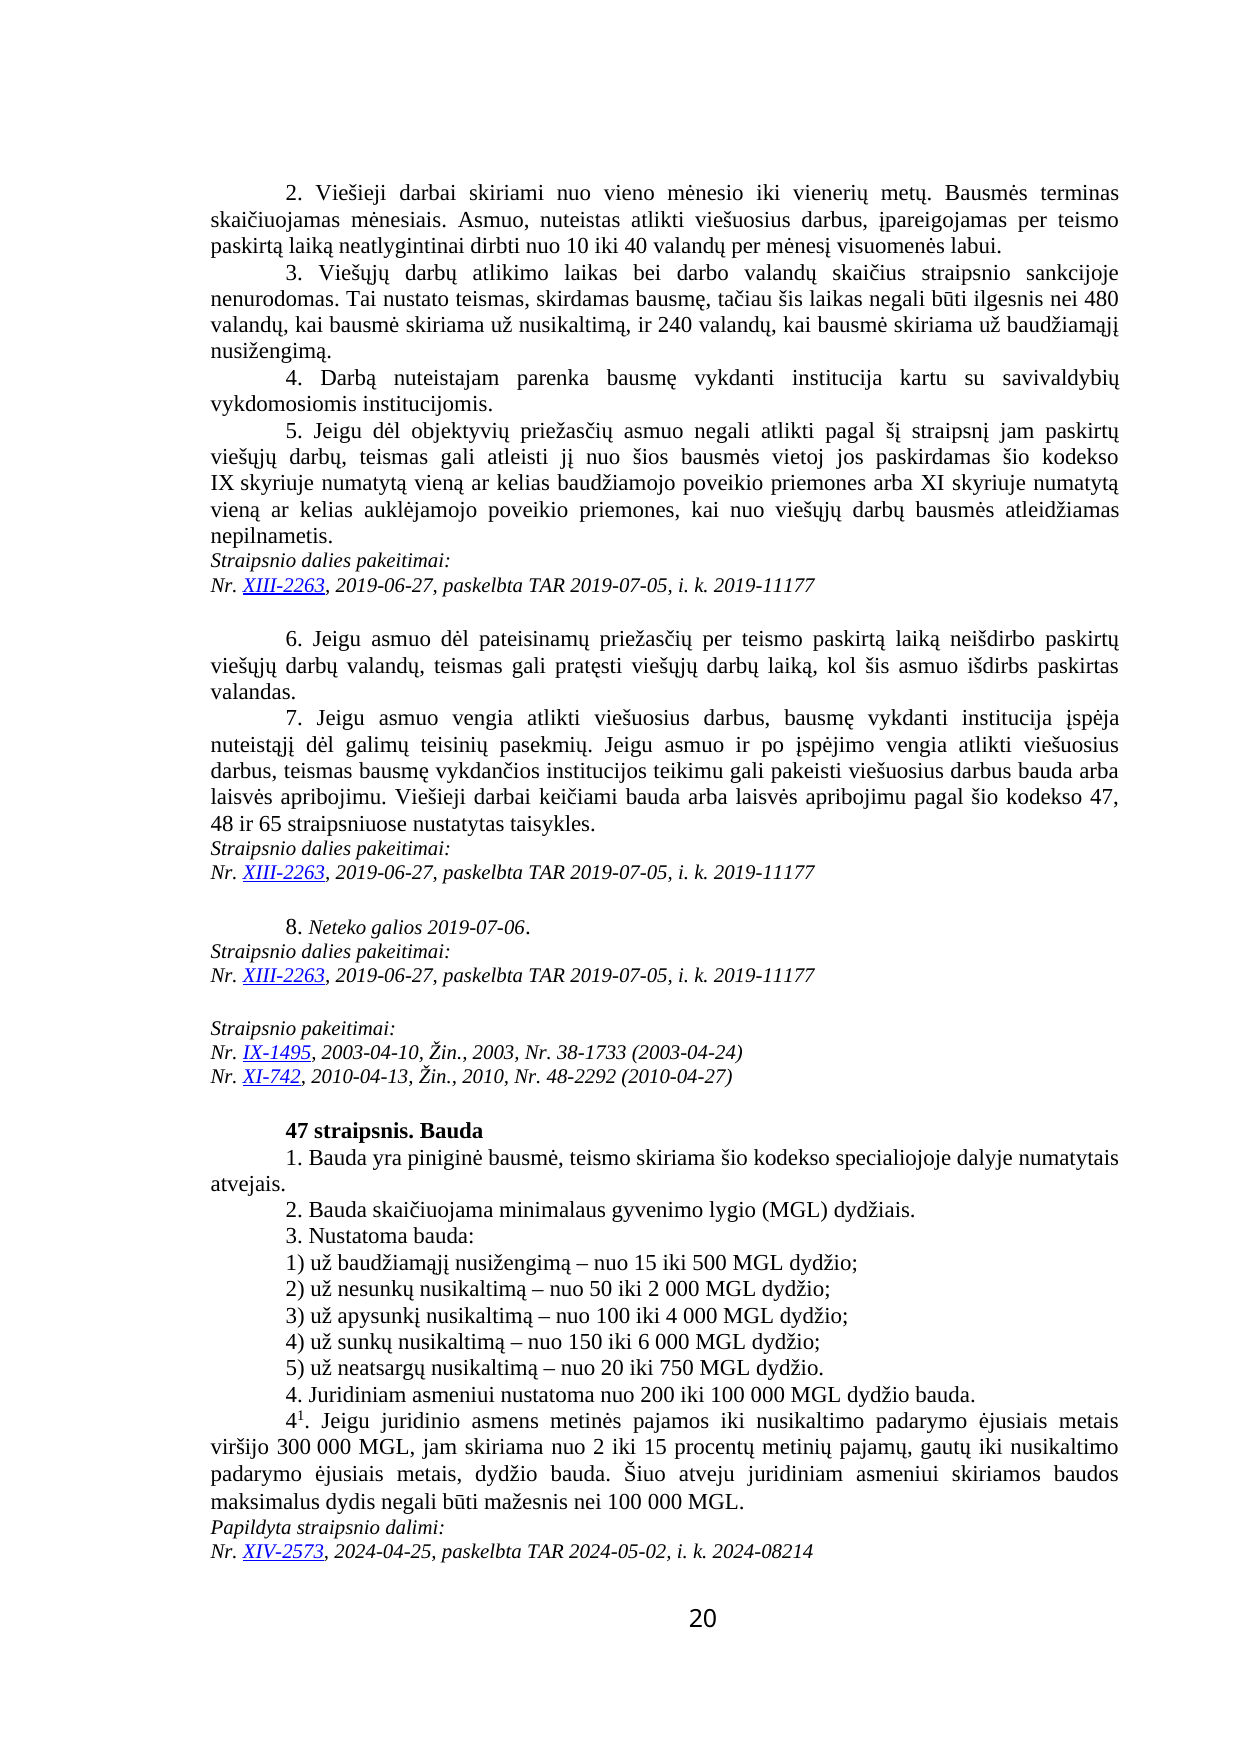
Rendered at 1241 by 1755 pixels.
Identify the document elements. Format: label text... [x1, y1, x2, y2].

text 3. Viešųjų darbų atlikimo laikas bei darbo valandų skaičius straipsnio sankcijoje nenurodomas. Tai nustato teismas, skirdamas bausmę, tačiau šis laikas negali būti ilgesnis nei 480 valandų, kai bausmė skiriama už nusikaltimą, ir 240 valandų, kai bausmė skiriama už baudžiamąjį nusižengimą. [210, 258, 1120, 364]
text 2. Bauda skaičiuojama minimalaus gyvenimo lygio (MGL) dydžiais. [210, 1196, 1120, 1223]
text Papildyta straipsnio dalimi: [210, 1515, 1120, 1539]
text 4. Darbą nuteistajam parenka bausmę vykdanti institucija kartu su savivaldybių vykdomosiomis institucijomis. [210, 364, 1120, 417]
text 3. Nustatoma bauda: [210, 1223, 1120, 1249]
text 5. Jeigu dėl objektyvių priežasčių asmuo negali atlikti pagal šį straipsnį jam paskirtų viešųjų darbų, teismas gali atleisti jį nuo šios bausmės vietoj jos paskirdamas šio kodekso IX skyriuje numatytą vieną ar kelias baudžiamojo poveikio priemones arba XI skyriuje numatytą vieną ar kelias auklėjamojo poveikio priemones, kai nuo viešųjų darbų bausmės atleidžiamas nepilnametis. [210, 417, 1120, 548]
text Nr. XIII-2263, 2019-06-27, paskelbta TAR 2019-07-05, i. k. 2019-11177 [210, 963, 1120, 987]
text 6. Jeigu asmuo dėl pateisinamų priežasčių per teismo paskirtą laiką neišdirbo paskirtų viešųjų darbų valandų, teismas gali pratęsti viešųjų darbų laiką, kol šis asmuo išdirbs paskirtas valandas. [210, 625, 1120, 704]
text 4. Juridiniam asmeniui nustatoma nuo 200 iki 100 000 MGL dydžio bauda. [210, 1381, 1120, 1407]
text 47 straipsnis. Bauda [210, 1117, 1120, 1143]
text Nr. XIII-2263, 2019-06-27, paskelbta TAR 2019-07-05, i. k. 2019-11177 [210, 572, 1120, 597]
text 2. Viešieji darbai skiriami nuo vieno mėnesio iki vienerių metų. Bausmės terminas skaičiuojamas mėnesiais. Asmuo, nuteistas atlikti viešuosius darbus, įpareigojamas per teismo paskirtą laiką neatlygintinai dirbti nuo 10 iki 40 valandų per mėnesį visuomenės labui. [210, 179, 1120, 258]
text Straipsnio dalies pakeitimai: [210, 836, 1120, 860]
text Straipsnio dalies pakeitimai: [210, 548, 1120, 572]
text 4) už sunkų nusikaltimą – nuo 150 iki 6 000 MGL dydžio; [210, 1328, 1120, 1354]
text 8. Neteko galios 2019-07-06. [210, 913, 1120, 939]
text Nr. IX-1495, 2003-04-10, Žin., 2003, Nr. 38-1733 (2003-04-24) [210, 1040, 1120, 1064]
text 2) už nesunkų nusikaltimą – nuo 50 iki 2 000 MGL dydžio; [210, 1275, 1120, 1302]
text Straipsnio pakeitimai: [210, 1016, 1120, 1040]
text 3) už apysunkį nusikaltimą – nuo 100 iki 4 000 MGL dydžio; [210, 1302, 1120, 1328]
text 5) už neatsargų nusikaltimą – nuo 20 iki 750 MGL dydžio. [210, 1354, 1120, 1381]
text Straipsnio dalies pakeitimai: [210, 939, 1120, 963]
text 41. Jeigu juridinio asmens metinės pajamos iki nusikaltimo padarymo ėjusiais metais viršijo 300 000 MGL, jam skiriama nuo 2 iki 15 procentų metinių pajamų, gautų iki nusikaltimo padarymo ėjusiais metais, dydžio bauda. Šiuo atveju juridiniam asmeniui skiriamos baudos maksimalus dydis negali būti mažesnis nei 100 000 MGL. [210, 1407, 1120, 1515]
text 7. Jeigu asmuo vengia atlikti viešuosius darbus, bausmę vykdanti institucija įspėja nuteistąjį dėl galimų teisinių pasekmių. Jeigu asmuo ir po įspėjimo vengia atlikti viešuosius darbus, teismas bausmę vykdančios institucijos teikimu gali pakeisti viešuosius darbus bauda arba laisvės apribojimu. Viešieji darbai keičiami bauda arba laisvės apribojimu pagal šio kodekso 47, 48 ir 65 straipsniuose nustatytas taisykles. [210, 704, 1120, 836]
text 1) už baudžiamąjį nusižengimą – nuo 15 iki 500 MGL dydžio; [210, 1249, 1120, 1275]
text Nr. XIV-2573, 2024-04-25, paskelbta TAR 2024-05-02, i. k. 2024-08214 [210, 1539, 1120, 1563]
text Nr. XI-742, 2010-04-13, Žin., 2010, Nr. 48-2292 (2010-04-27) [210, 1064, 1120, 1088]
text Nr. XIII-2263, 2019-06-27, paskelbta TAR 2019-07-05, i. k. 2019-11177 [210, 860, 1120, 884]
text 1. Bauda yra piniginė bausmė, teismo skiriama šio kodekso specialiojoje dalyje numatytais atvejais. [210, 1143, 1120, 1196]
